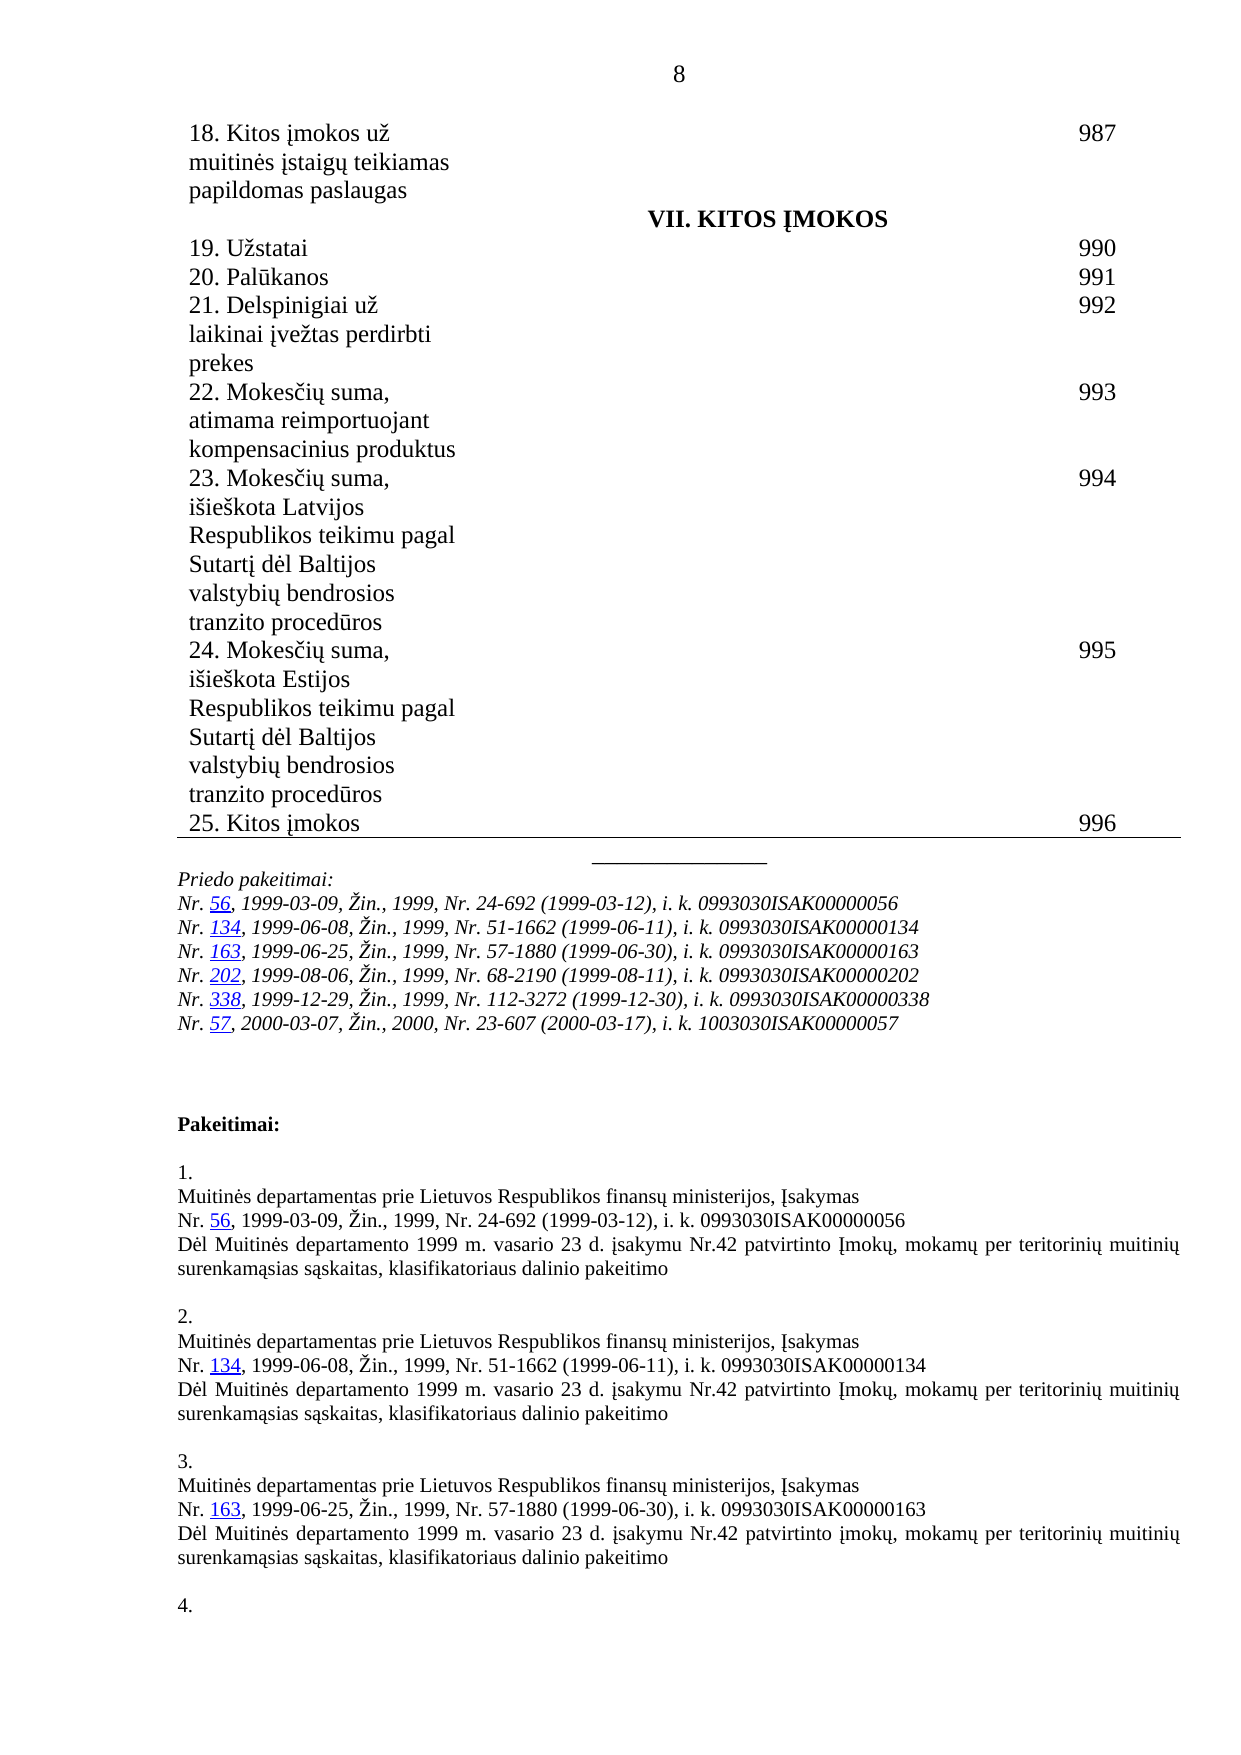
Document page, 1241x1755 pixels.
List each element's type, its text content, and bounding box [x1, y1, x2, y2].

table_cell [468, 291, 1067, 377]
text Nr. 202, 1999-08-06, Žin., 1999, Nr. 68-2190 (1999-08-11), i. k. 0993030ISAK00000202 [177, 963, 1181, 987]
table_cell 20. Palūkanos [177, 262, 468, 291]
text Nr. 56, 1999-03-09, Žin., 1999, Nr. 24-692 (1999-03-12), i. k. 0993030ISAK00000056 [177, 1208, 1181, 1232]
text Nr. 56, 1999-03-09, Žin., 1999, Nr. 24-692 (1999-03-12), i. k. 0993030ISAK00000056 [177, 891, 1181, 915]
table_cell 25. Kitos įmokos [177, 808, 468, 837]
text Nr. 163, 1999-06-25, Žin., 1999, Nr. 57-1880 (1999-06-30), i. k. 0993030ISAK00000163 [177, 1497, 1181, 1521]
table_cell [468, 262, 1067, 291]
table_cell 993 [1067, 377, 1181, 463]
text Muitinės departamentas prie Lietuvos Respublikos finansų ministerijos, Įsakymas [177, 1473, 1181, 1497]
text Nr. 134, 1999-06-08, Žin., 1999, Nr. 51-1662 (1999-06-11), i. k. 0993030ISAK00000134 [177, 915, 1181, 939]
table_cell VII. KITOS ĮMOKOS [468, 204, 1067, 233]
text Dėl Muitinės departamento 1999 m. vasario 23 d. įsakymu Nr.42 patvirtinto Įmokų, mokamų per teritorinių muitinių surenkamąsias sąskaitas, klasifikatoriaus dalinio pakeitimo [177, 1377, 1181, 1425]
text Muitinės departamentas prie Lietuvos Respublikos finansų ministerijos, Įsakymas [177, 1184, 1181, 1208]
table_cell 987 [1067, 118, 1181, 204]
table_cell 992 [1067, 291, 1181, 377]
table_cell 23. Mokesčių suma, išieškota Latvijos Respublikos teikimu pagal Sutartį dėl Baltijos valstybių bendrosios tranzito procedūros [177, 463, 468, 636]
text 1. [177, 1160, 1181, 1184]
table_cell [468, 636, 1067, 808]
text Dėl Muitinės departamento 1999 m. vasario 23 d. įsakymu Nr.42 patvirtinto įmokų, mokamų per teritorinių muitinių surenkamąsias sąskaitas, klasifikatoriaus dalinio pakeitimo [177, 1521, 1181, 1569]
table_cell [468, 808, 1067, 837]
text ______________ [177, 838, 1181, 867]
text Priedo pakeitimai: [177, 867, 1181, 891]
table_cell 991 [1067, 262, 1181, 291]
table_cell 996 [1067, 808, 1181, 837]
table_cell 19. Užstatai [177, 233, 468, 262]
table_cell 21. Delspinigiai už laikinai įvežtas perdirbti prekes [177, 291, 468, 377]
table_cell [468, 377, 1067, 463]
table_cell 24. Mokesčių suma, išieškota Estijos Respublikos teikimu pagal Sutartį dėl Baltijos valstybių bendrosios tranzito procedūros [177, 636, 468, 808]
text Nr. 134, 1999-06-08, Žin., 1999, Nr. 51-1662 (1999-06-11), i. k. 0993030ISAK00000134 [177, 1353, 1181, 1377]
text Nr. 338, 1999-12-29, Žin., 1999, Nr. 112-3272 (1999-12-30), i. k. 0993030ISAK00000338 [177, 987, 1181, 1011]
text 2. [177, 1304, 1181, 1328]
table_cell [1067, 204, 1181, 233]
table_cell 994 [1067, 463, 1181, 636]
table_cell [468, 233, 1067, 262]
text Muitinės departamentas prie Lietuvos Respublikos finansų ministerijos, Įsakymas [177, 1328, 1181, 1353]
table_cell [177, 204, 468, 233]
text Dėl Muitinės departamento 1999 m. vasario 23 d. įsakymu Nr.42 patvirtinto Įmokų, mokamų per teritorinių muitinių surenkamąsias sąskaitas, klasifikatoriaus dalinio pakeitimo [177, 1232, 1181, 1280]
text 4. [177, 1593, 1181, 1617]
text Nr. 57, 2000-03-07, Žin., 2000, Nr. 23-607 (2000-03-17), i. k. 1003030ISAK00000057 [177, 1011, 1181, 1035]
text Pakeitimai: [177, 1112, 1181, 1136]
table_cell 990 [1067, 233, 1181, 262]
table_cell 18. Kitos įmokos už muitinės įstaigų teikiamas papildomas paslaugas [177, 118, 468, 204]
table_cell 22. Mokesčių suma, atimama reimportuojant kompensacinius produktus [177, 377, 468, 463]
table_cell 995 [1067, 636, 1181, 808]
table_cell [468, 118, 1067, 204]
table_cell [468, 463, 1067, 636]
text 3. [177, 1449, 1181, 1473]
text Nr. 163, 1999-06-25, Žin., 1999, Nr. 57-1880 (1999-06-30), i. k. 0993030ISAK00000163 [177, 939, 1181, 963]
